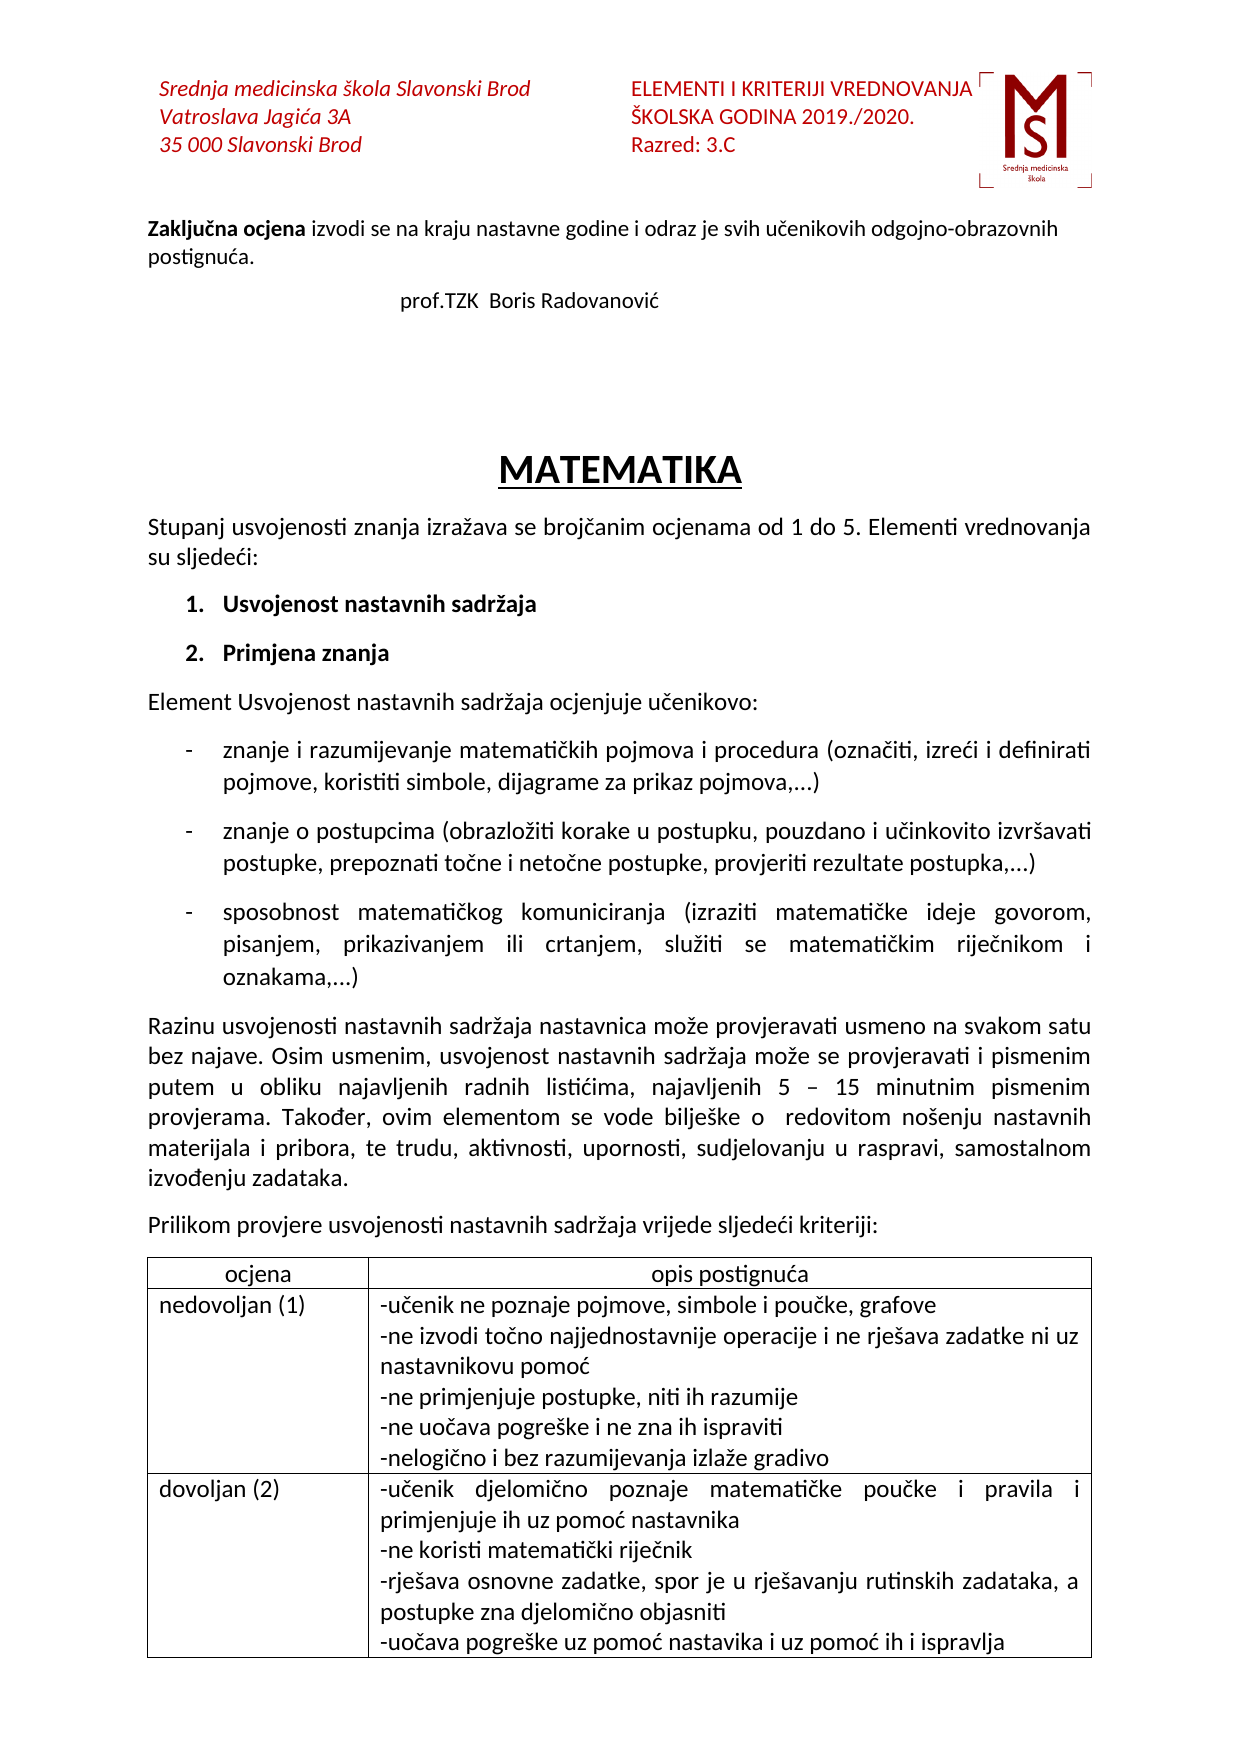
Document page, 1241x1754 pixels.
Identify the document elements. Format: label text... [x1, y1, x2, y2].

list znanje o postupcima (obrazložiti korake u postupku, pouzdano i učinkovito izvršavati postupke, prepoznati točne i netočne postupke, provjeriti rezultate postupka,...) [185, 815, 1093, 878]
table_cell nedovoljan (1) [148, 1289, 368, 1472]
table_header opis postignuća [369, 1258, 1091, 1288]
table_cell dovoljan (2) [148, 1474, 368, 1657]
list znanje i razumijevanje matematičkih pojmova i procedura (označiti, izreći i definirati pojmove, koristiti simbole, dijagrame za prikaz pojmova,...) [185, 734, 1093, 797]
text prof.TZK Boris Radovanović [148, 287, 1093, 314]
table_cell -učenik ne poznaje pojmove, simbole i poučke, grafove -ne izvodi točno najjednostavnije operacije i ne rješava zadatke ni uz nastavnikovu pomoć -ne primjenjuje postupke, niti ih razumije -ne uočava pogreške i ne zna ih ispraviti -nelogično i bez razumijevanja izlaže gradivo [369, 1289, 1091, 1472]
table_header ocjena [148, 1258, 368, 1288]
text Stupanj usvojenosti znanja izražava se brojčanim ocjenama od 1 do 5. Elementi vrednovanja su sljedeći: [148, 511, 1093, 572]
text Razinu usvojenosti nastavnih sadržaja nastavnica može provjeravati usmeno na svakom satu bez najave. Osim usmenim, usvojenost nastavnih sadržaja može se provjeravati i pismenim putem u obliku najavljenih radnih listićima, najavljenih 5 – 15 minutnim pismenim provjerama. Također, ovim elementom se vode bilješke o redovitom nošenju nastavnih materijala i pribora, te trudu, aktivnosti, upornosti, sudjelovanju u raspravi, samostalnom izvođenju zadataka. [148, 1010, 1093, 1193]
text Prilikom provjere usvojenosti nastavnih sadržaja vrijede sljedeći kriteriji: [148, 1209, 1093, 1240]
list sposobnost matematičkog komuniciranja (izraziti matematičke ideje govorom, pisanjem, prikazivanjem ili crtanjem, služiti se matematičkim riječnikom i oznakama,...) [185, 896, 1093, 991]
list Usvojenost nastavnih sadržaja [185, 589, 1093, 619]
text Zaključna ocjena izvodi se na kraju nastavne godine i odraz je svih učenikovih odgojno-obrazovnih postignuća. [148, 214, 1093, 270]
list Primjena znanja [185, 638, 1093, 668]
text Element Usvojenost nastavnih sadržaja ocjenjuje učenikovo: [148, 687, 1093, 717]
text MATEMATIKA [148, 443, 1093, 494]
table_cell -učenik djelomično poznaje matematičke poučke i pravila i primjenjuje ih uz pomoć nastavnika -ne koristi matematički riječnik -rješava osnovne zadatke, spor je u rješavanju rutinskih zadataka, a postupke zna djelomično objasniti -uočava pogreške uz pomoć nastavika i uz pomoć ih i ispravlja [369, 1474, 1091, 1657]
